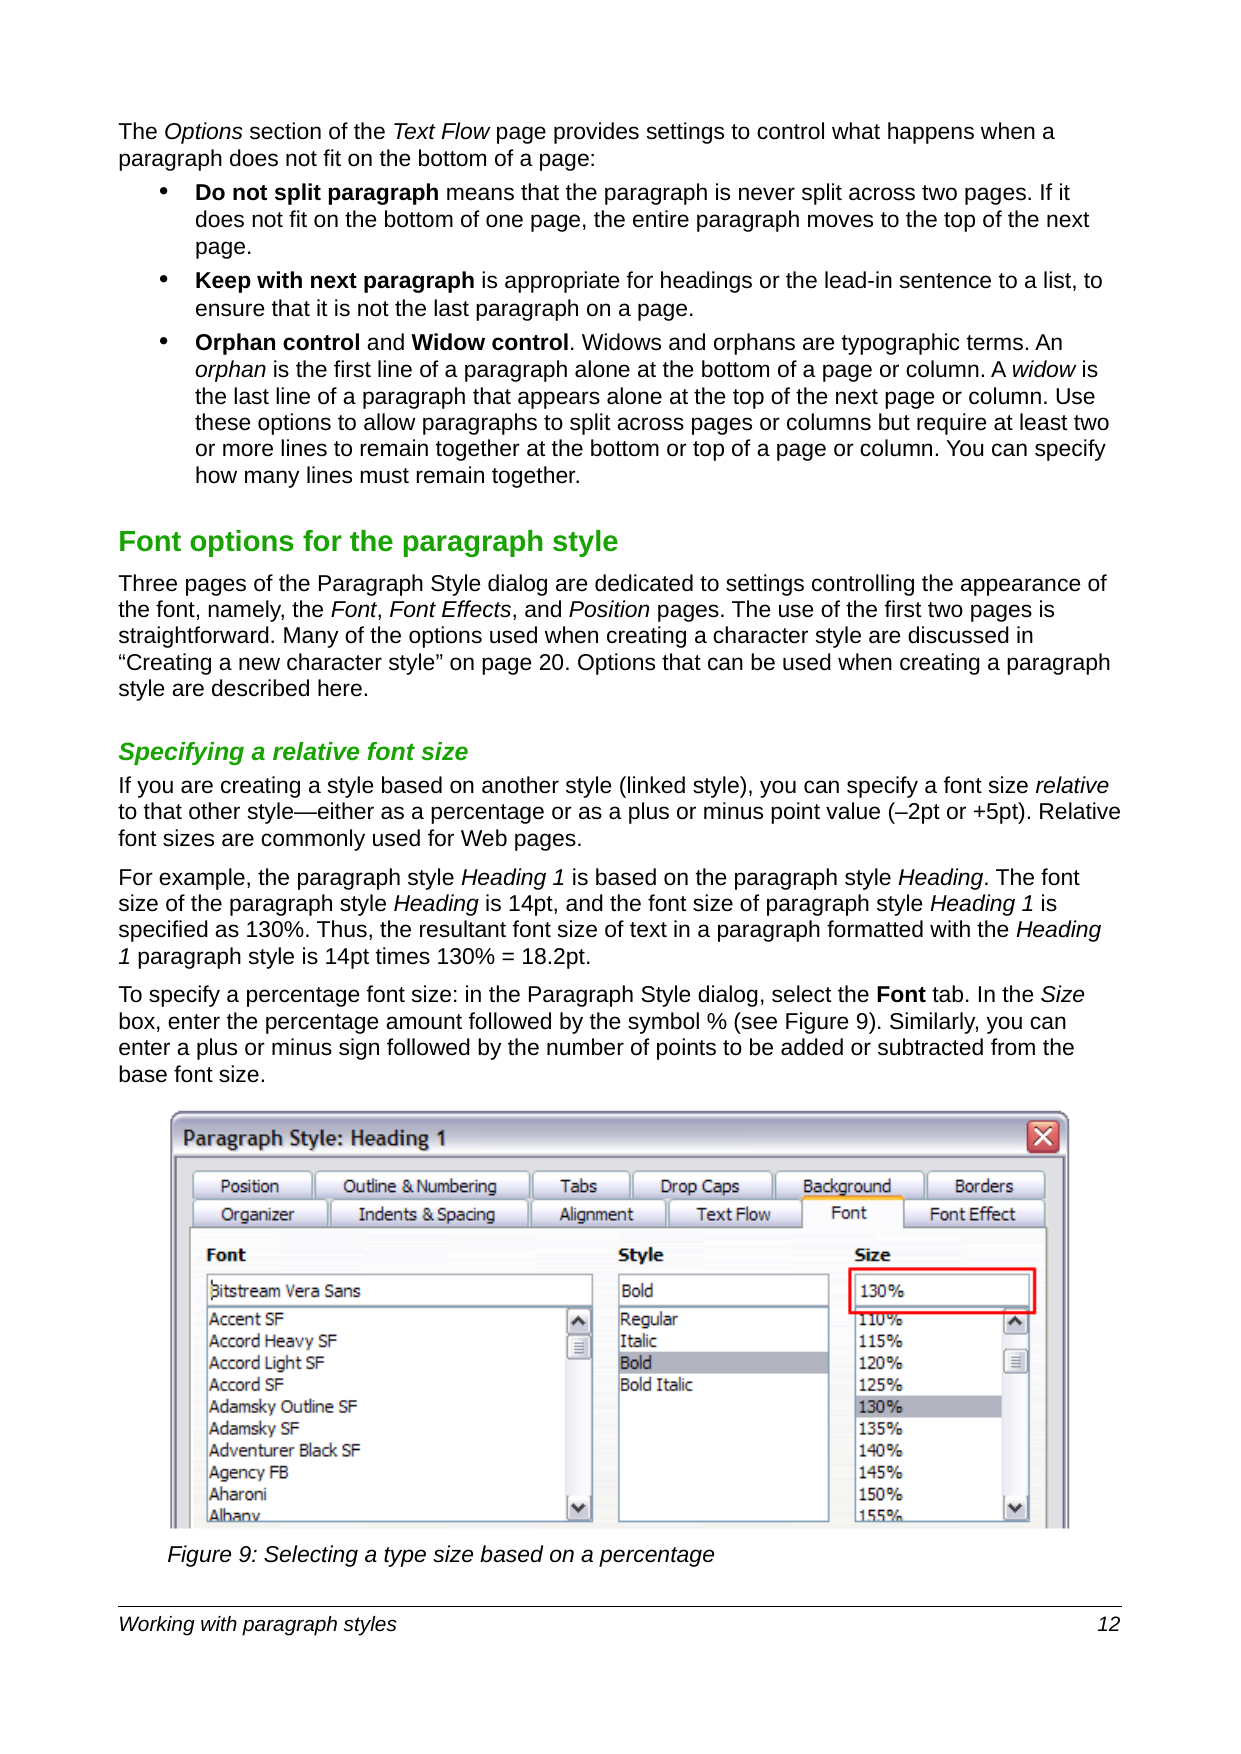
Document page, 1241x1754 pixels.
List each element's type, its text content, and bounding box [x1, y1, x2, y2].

list The Options section of the Text Flow page provides settings to control what happens when a paragraph does not fit on the bottom of a page: [118, 118, 1122, 171]
text For example, the paragraph style Heading 1 is based on the paragraph style Heading. The font size of the paragraph style Heading is 14pt, and the font size of paragraph style Heading 1 is specified as 130%. Thus, the resultant font size of text in a paragraph formatted with the Heading 1 paragraph style is 14pt times 130% = 18.2pt. [118, 863, 1122, 969]
picture [167, 1105, 1074, 1535]
text Three pages of the Paragraph Style dialog are dedicated to settings controlling the appearance of the font, namely, the Font, Font Effects, and Position pages. The use of the first two pages is straightforward. Many of the options used when creating a character style are discussed in “Creating a new character style” on page 20. Options that can be used when creating a paragraph style are described here. [118, 569, 1122, 701]
subtitle Font options for the paragraph style [118, 523, 1122, 557]
subtitle Specifying a relative font size [118, 737, 1122, 766]
list Do not split paragraph means that the paragraph is never split across two pages. If it does not fit on the bottom of one page, the entire paragraph moves to the top of the next page. [156, 177, 1122, 259]
text If you are creating a style based on another style (linked style), you can specify a font size relative to that other style—either as a percentage or as a plus or minus point value (–2pt or +5pt). Relative font sizes are commonly used for Web pages. [118, 772, 1122, 851]
text To specify a percentage font size: in the Paragraph Style dialog, select the Font tab. In the Size box, enter the percentage amount followed by the symbol % (see Figure 9). Similarly, you can enter a plus or minus sign followed by the number of points to be added or subtracted from the base font size. [118, 981, 1122, 1087]
text Figure 9: Selecting a type size based on a percentage [167, 1541, 1073, 1568]
list Orphan control and Widow control. Widows and orphans are typographic terms. An orphan is the first line of a paragraph alone at the bottom of a page or column. A widow is the last line of a paragraph that appears alone at the top of the next page or column. Use these options to allow paragraphs to split across pages or columns but require at least two or more lines to remain together at the bottom or top of a page or column. You can specify how many lines must remain together. [156, 327, 1122, 488]
list Keep with next paragraph is appropriate for headings or the lead-in sentence to a list, to ensure that it is not the last paragraph on a page. [156, 265, 1122, 321]
